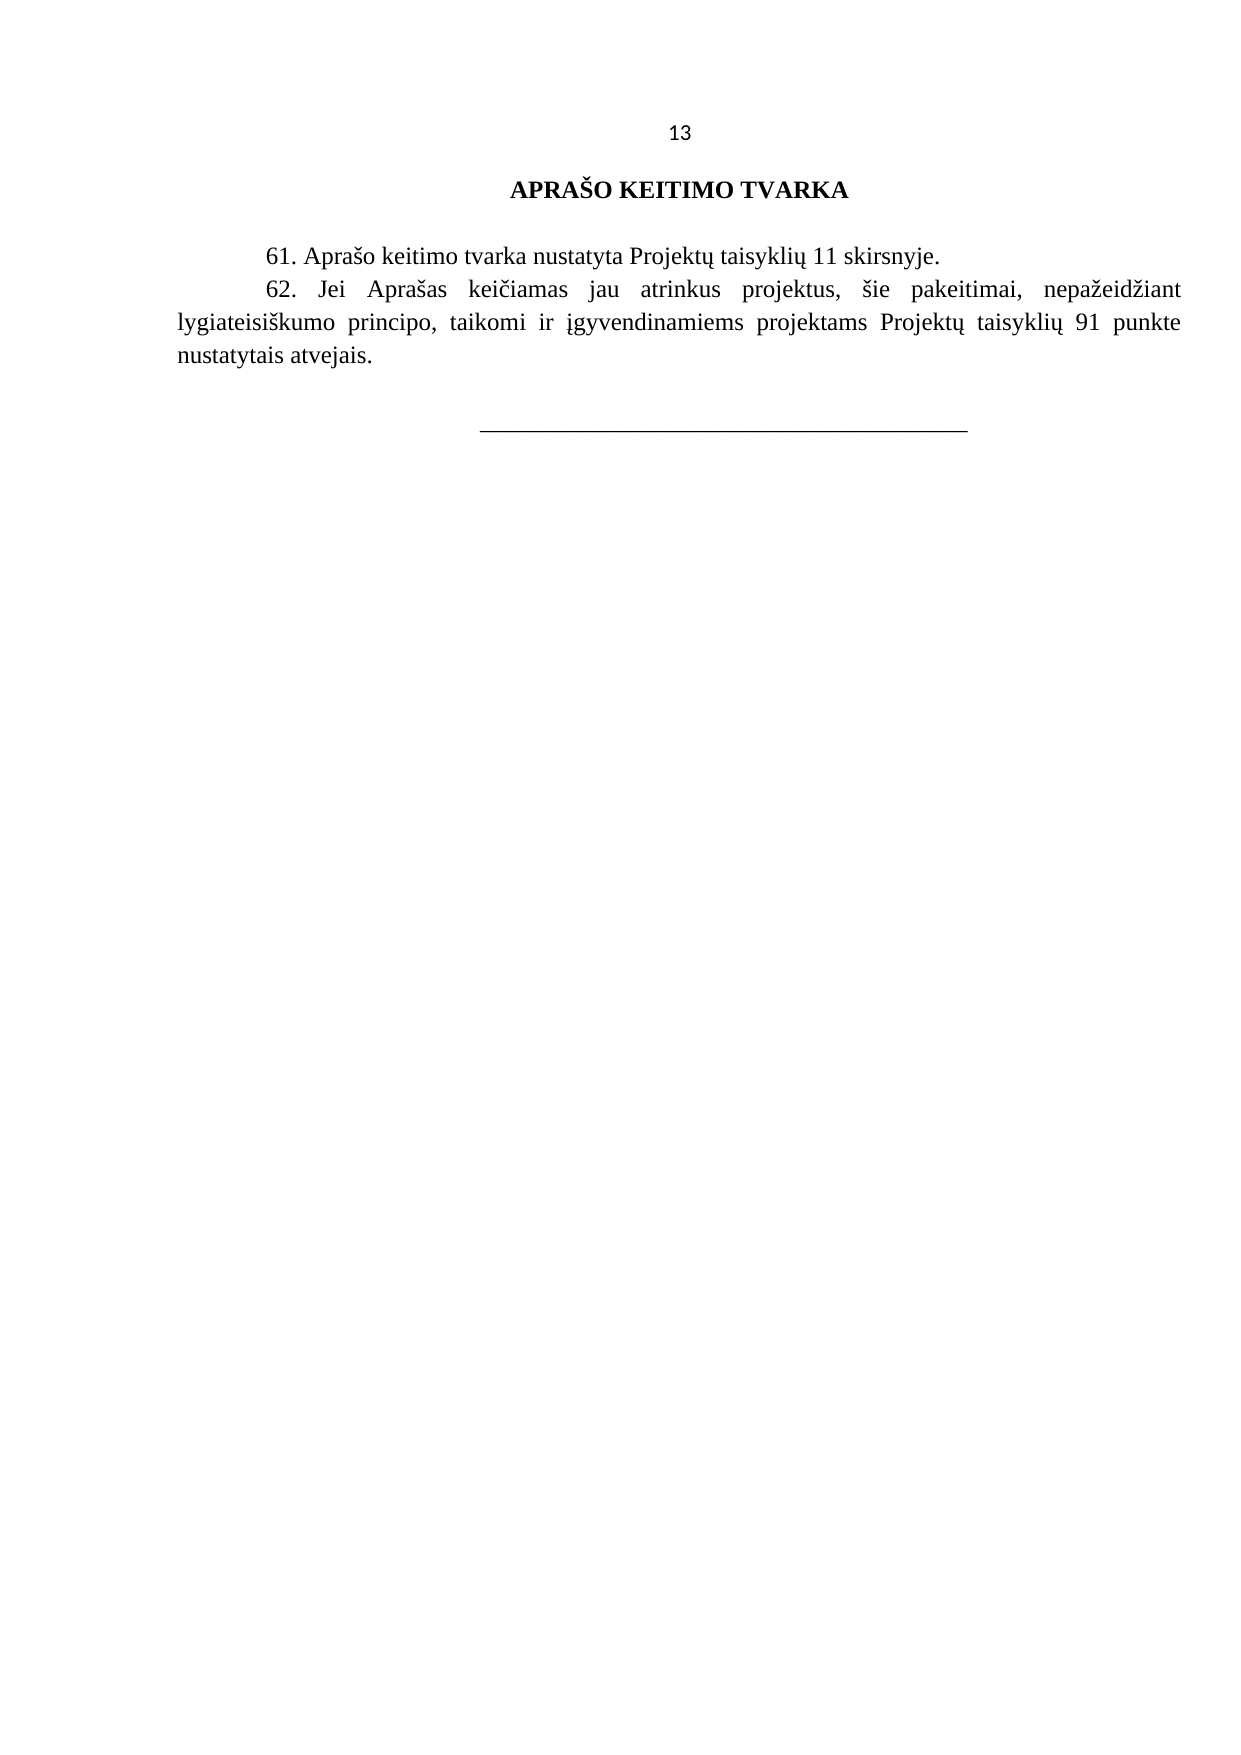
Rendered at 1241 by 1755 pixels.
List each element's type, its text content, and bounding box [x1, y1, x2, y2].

text _______________________________________ [177, 406, 1182, 435]
text APRAŠO KEITIMO TVARKA [177, 175, 1182, 204]
text 62. Jei Aprašas keičiamas jau atrinkus projektus, šie pakeitimai, nepažeidžiant lygiateisiškumo principo, taikomi ir įgyvendinamiems projektams Projektų taisyklių 91 punkte nustatytais atvejais. [177, 274, 1182, 369]
text 61. Aprašo keitimo tvarka nustatyta Projektų taisyklių 11 skirsnyje. [177, 241, 1182, 270]
